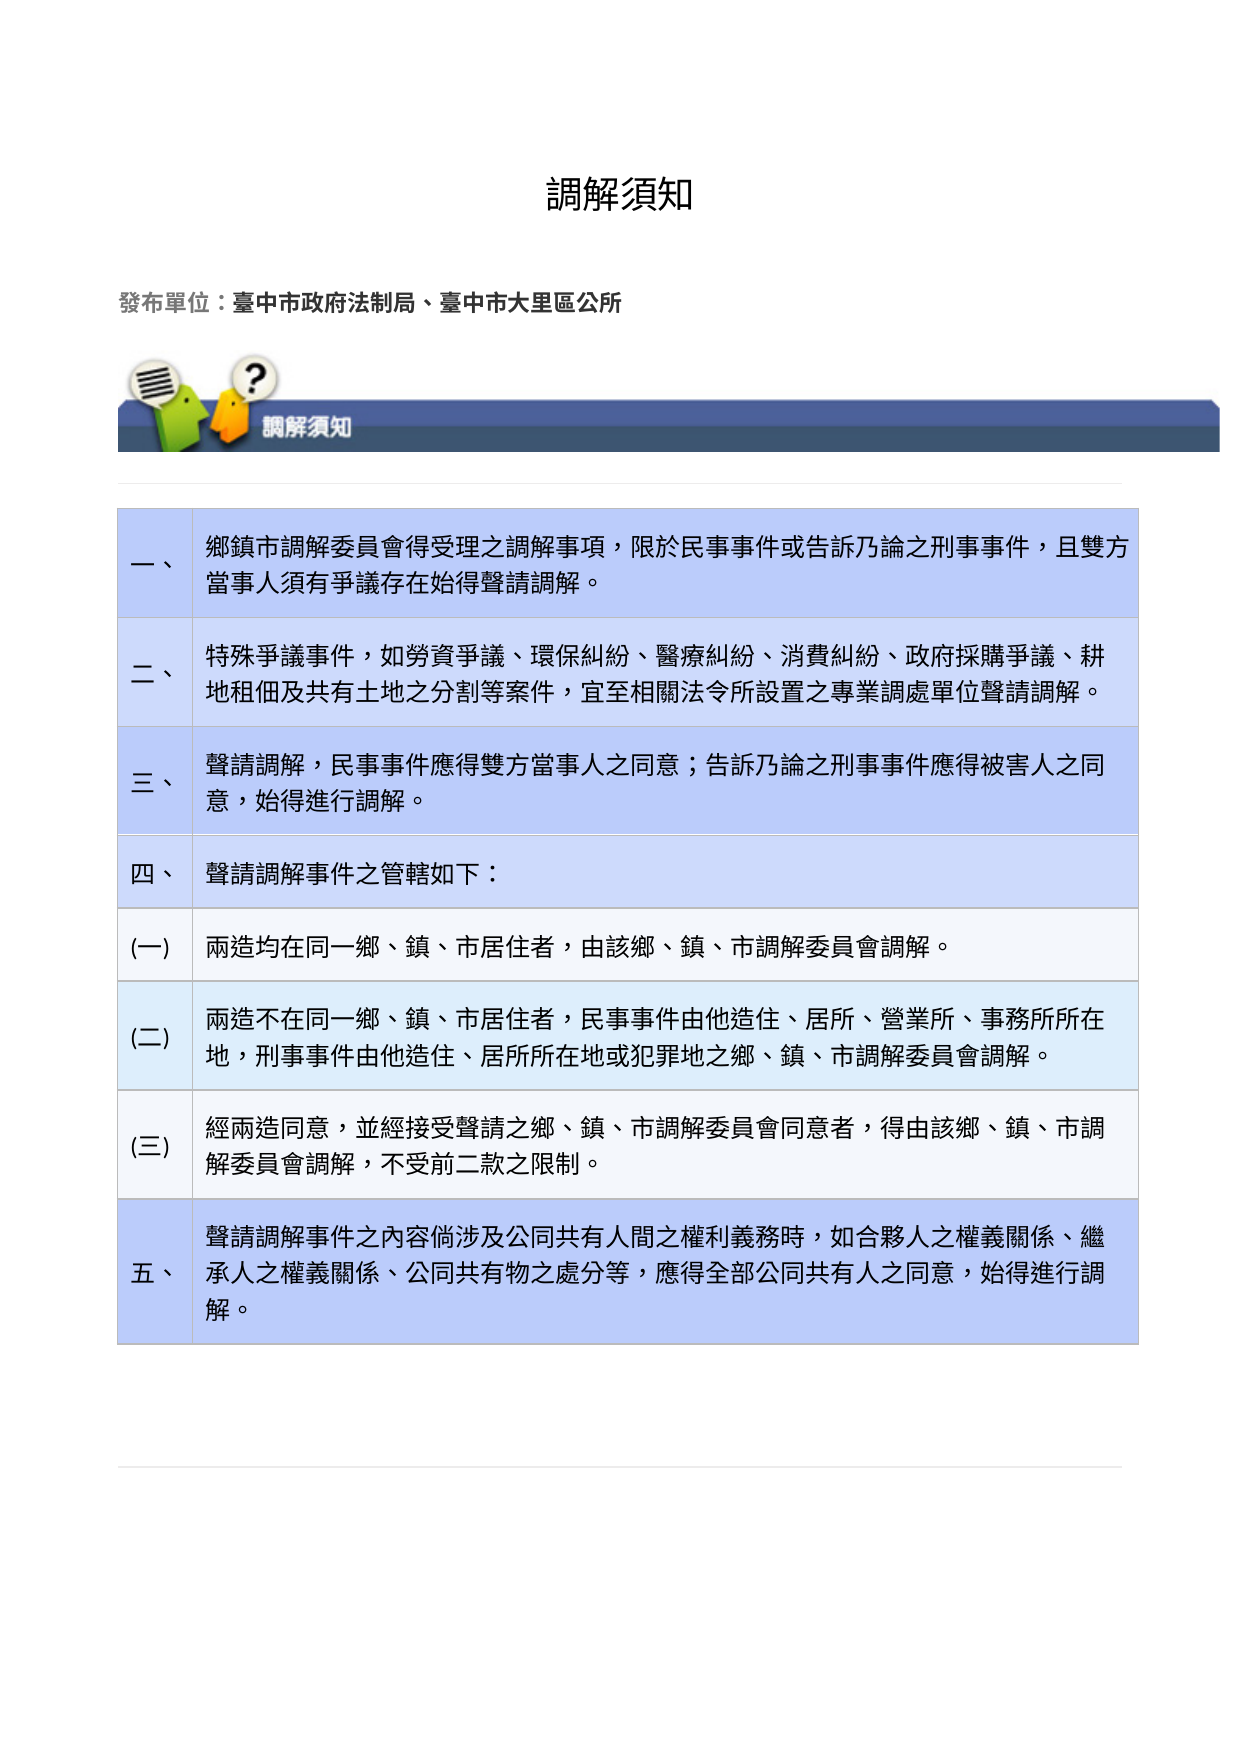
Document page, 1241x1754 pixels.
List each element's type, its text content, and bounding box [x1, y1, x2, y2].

table_cell 三、 [118, 727, 192, 834]
text 調解須知 [118, 150, 1122, 213]
table_cell 兩造不在同一鄉、鎮、市居住者，民事事件由他造住、居所、營業所、事務所所在地，刑事事件由他造住、居所所在地或犯罪地之鄉、鎮、市調解委員會調解。 [193, 982, 1138, 1089]
table_cell 聲請調解事件之內容倘涉及公同共有人間之權利義務時，如合夥人之權義關係、繼承人之權義關係、公同共有物之處分等，應得全部公同共有人之同意，始得進行調解。 [193, 1200, 1138, 1343]
table_header 鄉鎮市調解委員會得受理之調解事項，限於民事事件或告訴乃論之刑事事件，且雙方當事人須有爭議存在始得聲請調解。 [193, 509, 1138, 617]
table_cell 二、 [118, 618, 192, 726]
text [118, 452, 1122, 483]
table_cell 兩造均在同一鄉、鎮、市居住者，由該鄉、鎮、市調解委員會調解。 [193, 909, 1138, 980]
table_cell 五、 [118, 1200, 192, 1343]
text 發布單位：臺中市政府法制局、臺中市大里區公所 [118, 260, 1122, 338]
table_cell 聲請調解事件之管轄如下： [193, 836, 1138, 907]
table_cell 四、 [118, 836, 192, 907]
table_header 一、 [118, 509, 192, 617]
table_cell 特殊爭議事件，如勞資爭議、環保糾紛、醫療糾紛、消費糾紛、政府採購爭議、耕地租佃及共有土地之分割等案件，宜至相關法令所設置之專業調處單位聲請調解。 [193, 618, 1138, 726]
table_cell (三) [118, 1091, 192, 1198]
table_cell (一) [118, 909, 192, 980]
table_cell 聲請調解，民事事件應得雙方當事人之同意；告訴乃論之刑事事件應得被害人之同意，始得進行調解。 [193, 727, 1138, 834]
table_cell 經兩造同意，並經接受聲請之鄉、鎮、市調解委員會同意者，得由該鄉、鎮、市調解委員會調解，不受前二款之限制。 [193, 1091, 1138, 1198]
table_cell (二) [118, 982, 192, 1089]
